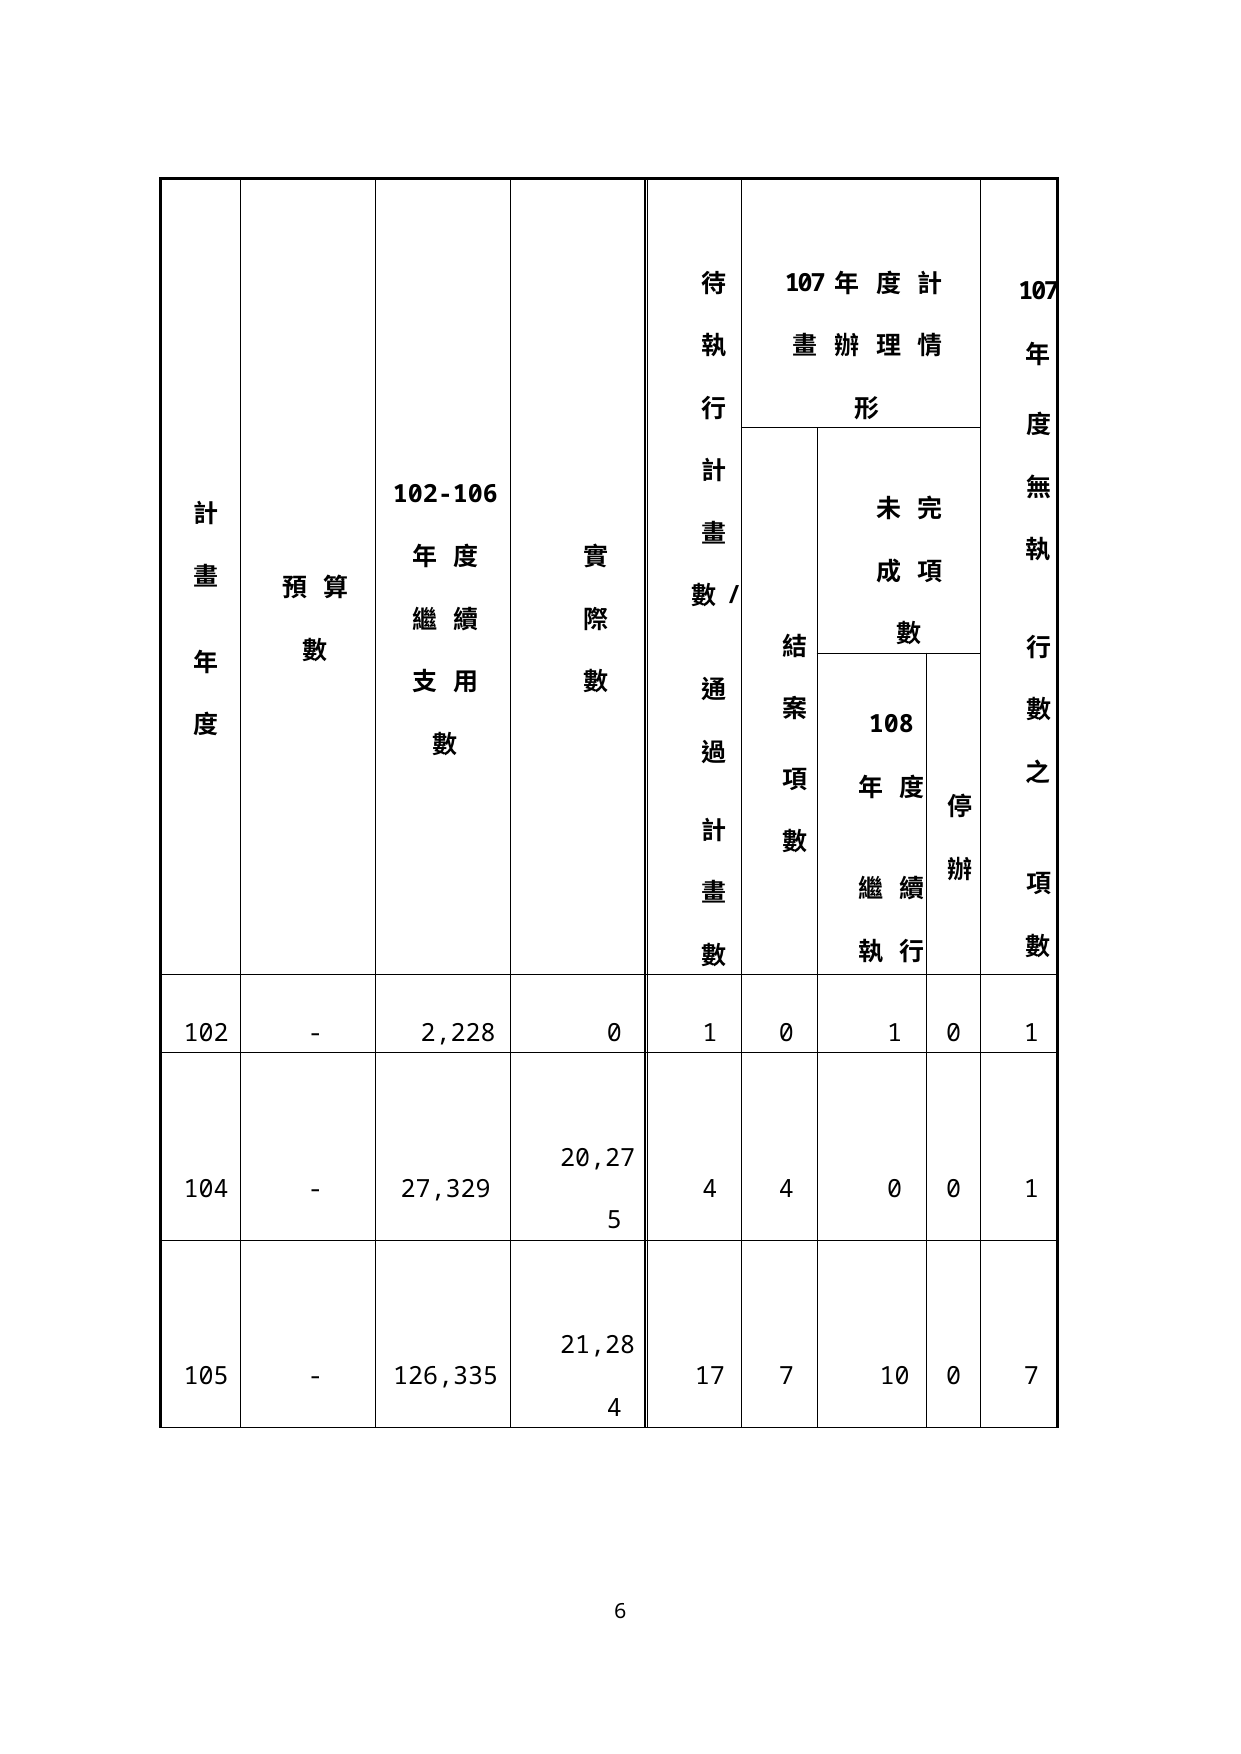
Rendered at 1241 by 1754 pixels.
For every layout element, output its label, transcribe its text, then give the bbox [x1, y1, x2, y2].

table_cell 0 [742, 975, 817, 1052]
table_header 待執行 計畫數/ 通過 計畫數 [648, 180, 741, 974]
table_cell 7 [981, 1241, 1056, 1427]
table_cell 0 [818, 1053, 926, 1240]
table_header 107年度計畫辦理情形 [742, 180, 980, 427]
table_header 實際數 [511, 180, 644, 974]
table_header 預算數 [241, 180, 375, 974]
table_cell 1 [648, 975, 741, 1052]
table_cell 126,335 [376, 1241, 510, 1427]
table_cell 102 [162, 975, 240, 1052]
table_cell 7 [742, 1241, 817, 1427]
table_cell 0 [927, 975, 980, 1052]
table_header 107年 度無執 行數之 項數 [981, 180, 1056, 974]
table_cell - [241, 975, 375, 1052]
table_cell 4 [648, 1053, 741, 1240]
table_cell 20,275 [511, 1053, 644, 1240]
table_cell 未完成項數 [818, 428, 980, 652]
table_cell - [241, 1241, 375, 1427]
table_cell 108年度 繼續執行 [818, 654, 926, 974]
table_header 102-106年度繼續支用數 [376, 180, 510, 974]
table_cell 停辦 [927, 654, 980, 974]
table_cell 17 [648, 1241, 741, 1427]
table_cell 1 [981, 1053, 1056, 1240]
table_cell 104 [162, 1053, 240, 1240]
table_cell 0 [927, 1241, 980, 1427]
table_cell 結案 項數 [742, 428, 817, 974]
table_cell 105 [162, 1241, 240, 1427]
table_cell - [241, 1053, 375, 1240]
table_cell 1 [981, 975, 1056, 1052]
table_cell 1 [818, 975, 926, 1052]
table_cell 0 [927, 1053, 980, 1240]
table_cell 10 [818, 1241, 926, 1427]
table_header 計畫 年度 [162, 180, 240, 974]
table_cell 27,329 [376, 1053, 510, 1240]
table_cell 21,284 [511, 1241, 644, 1427]
table_cell 2,228 [376, 975, 510, 1052]
table_cell 4 [742, 1053, 817, 1240]
table_cell 0 [511, 975, 644, 1052]
